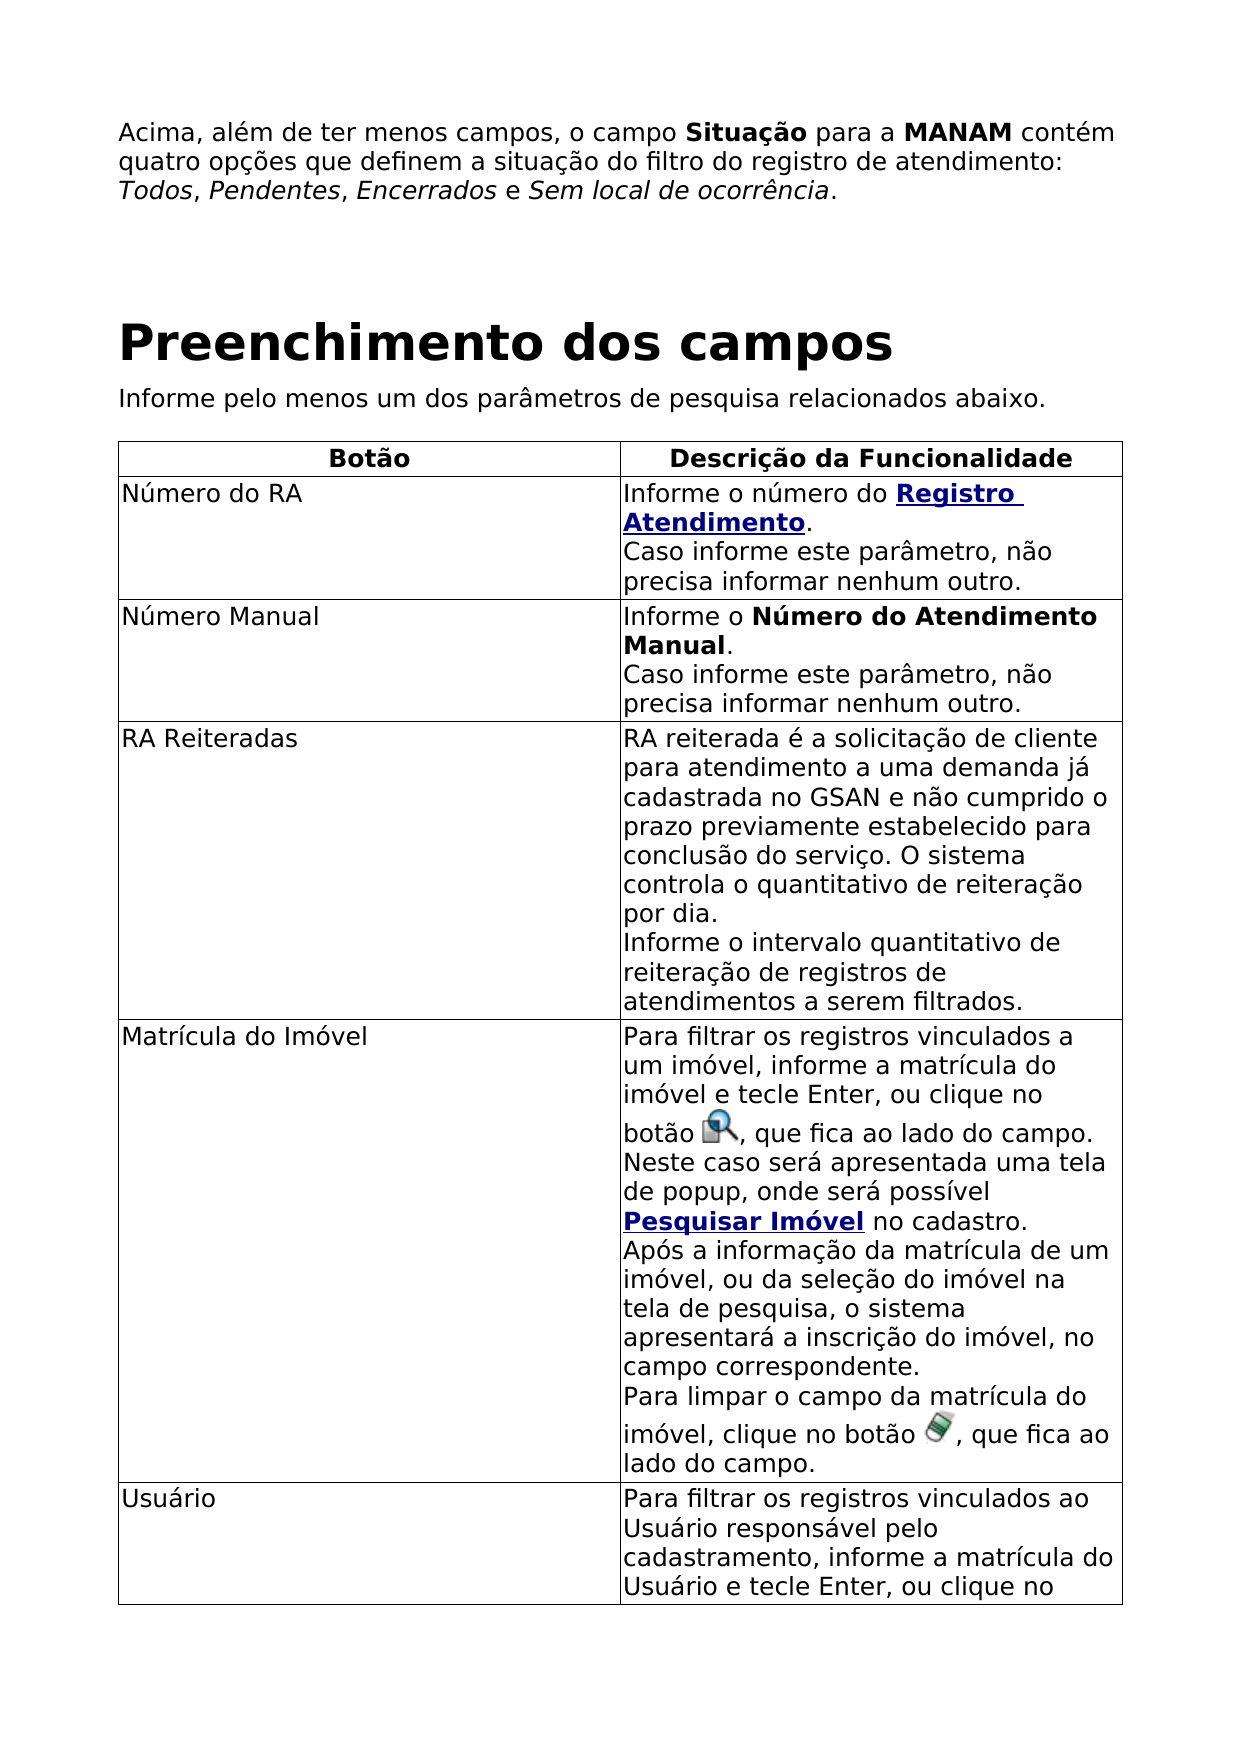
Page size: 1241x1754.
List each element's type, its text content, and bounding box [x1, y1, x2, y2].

table_cell Usuário [119, 1483, 620, 1604]
table_cell Informe o Número do Atendimento Manual. Caso informe este parâmetro, não precisa informar nenhum outro. [621, 600, 1122, 721]
table_header Descrição da Funcionalidade [621, 442, 1122, 476]
text Informe pelo menos um dos parâmetros de pesquisa relacionados abaixo. [118, 385, 1122, 414]
table_cell Informe o número do Registro Atendimento. Caso informe este parâmetro, não precisa informar nenhum outro. [621, 477, 1122, 599]
table_cell RA reiterada é a solicitação de cliente para atendimento a uma demanda já cadastrada no GSAN e não cumprido o prazo previamente estabelecido para conclusão do serviço. O sistema controla o quantitativo de reiteração por dia. Informe o intervalo quantitativo de reiteração de registros de atendimentos a serem filtrados. [621, 722, 1122, 1019]
table_cell RA Reiteradas [119, 722, 620, 1019]
table_cell Para filtrar os registros vinculados ao Usuário responsável pelo cadastramento, informe a matrícula do Usuário e tecle Enter, ou clique no [621, 1483, 1122, 1604]
table_cell Número do RA [119, 477, 620, 599]
text Acima, além de ter menos campos, o campo Situação para a MANAM contém quatro opções que definem a situação do filtro do registro de atendimento: Todos, Pendentes, Encerrados e Sem local de ocorrência. [118, 118, 1122, 206]
table_cell Matrícula do Imóvel [119, 1020, 620, 1482]
picture [923, 1410, 955, 1444]
subtitle Preenchimento dos campos [118, 314, 1122, 372]
table_cell Para filtrar os registros vinculados a um imóvel, informe a matrícula do imóvel e tecle Enter, ou clique no botão , que fica ao lado do campo. Neste caso será apresentada uma tela de popup, onde será possível Pesquisar Imóvel no cadastro. Após a informação da matrícula de um imóvel, ou da seleção do imóvel na tela de pesquisa, o sistema apresentará a inscrição do imóvel, no campo correspondente. Para limpar o campo da matrícula do imóvel, clique no botão , que fica ao lado do campo. [621, 1020, 1122, 1482]
table_cell Número Manual [119, 600, 620, 721]
picture [702, 1109, 739, 1143]
table_header Botão [119, 442, 620, 476]
